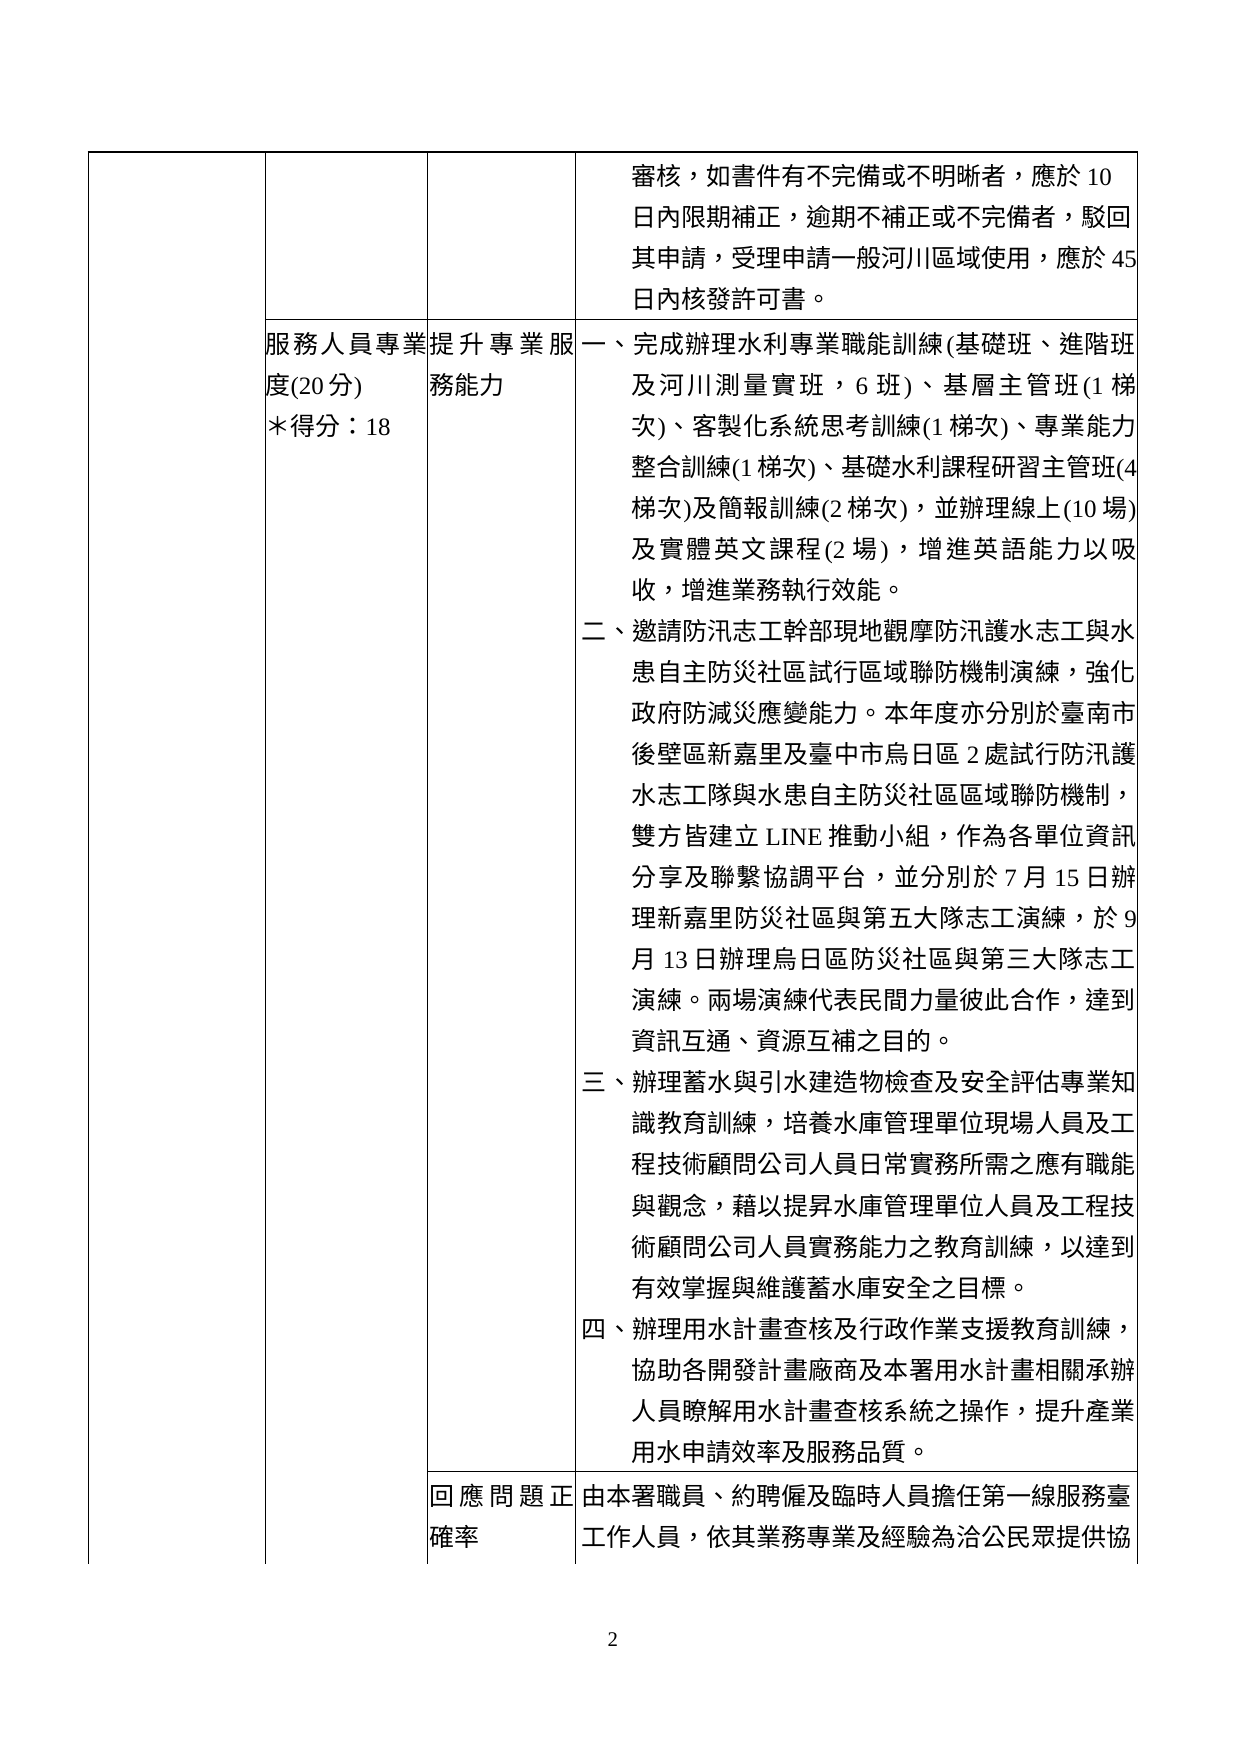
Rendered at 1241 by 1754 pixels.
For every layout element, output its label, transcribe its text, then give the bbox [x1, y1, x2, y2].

table_cell 由本署職員、約聘僱及臨時人員擔任第一線服務臺 工作人員，依其業務專業及經驗為洽公民眾提供協 [576, 1472, 1137, 1564]
table_cell 一、完成辦理水利專業職能訓練(基礎班、進階班及河川測量實班，6班)、基層主管班(1梯次)、客製化系統思考訓練(1梯次)、專業能力整合訓練(1梯次)、基礎水利課程研習主管班(4梯次)及簡報訓練(2梯次)，並辦理線上(10場)及實體英文課程(2場)，增進英語能力以吸收，增進業務執行效能。 二、邀請防汛志工幹部現地觀摩防汛護水志工與水患自主防災社區試行區域聯防機制演練，強化政府防減災應變能力。本年度亦分別於臺南市後壁區新嘉里及臺中市烏日區2處試行防汛護水志工隊與水患自主防災社區區域聯防機制，雙方皆建立LINE推動小組，作為各單位資訊分享及聯繫協調平台，並分別於7月15日辦理新嘉里防災社區與第五大隊志工演練，於9月13日辦理烏日區防災社區與第三大隊志工演練。兩場演練代表民間力量彼此合作，達到資訊互通、資源互補之目的。 三、辦理蓄水與引水建造物檢查及安全評估專業知識教育訓練，培養水庫管理單位現場人員及工程技術顧問公司人員日常實務所需之應有職能與觀念，藉以提昇水庫管理單位人員及工程技術顧問公司人員實務能力之教育訓練，以達到有效掌握與維護蓄水庫安全之目標。 四、辦理用水計畫查核及行政作業支援教育訓練，協助各開發計畫廠商及本署用水計畫相關承辦人員瞭解用水計畫查核系統之操作，提升產業用水申請效率及服務品質。 [576, 320, 1137, 1471]
table_cell 提升專業服務能力 [428, 320, 575, 1471]
table_cell 回應問題正確率 [428, 1472, 575, 1564]
table_cell 審核，如書件有不完備或不明晰者，應於10日內限期補正，逾期不補正或不完備者，駁回其申請，受理申請一般河川區域使用，應於45日內核發許可書。 [576, 153, 1137, 319]
table_cell [428, 153, 575, 319]
table_cell [89, 153, 265, 1564]
table_cell 服務人員專業度(20分) ＊得分：18 [266, 320, 427, 1564]
table_cell [266, 153, 427, 319]
